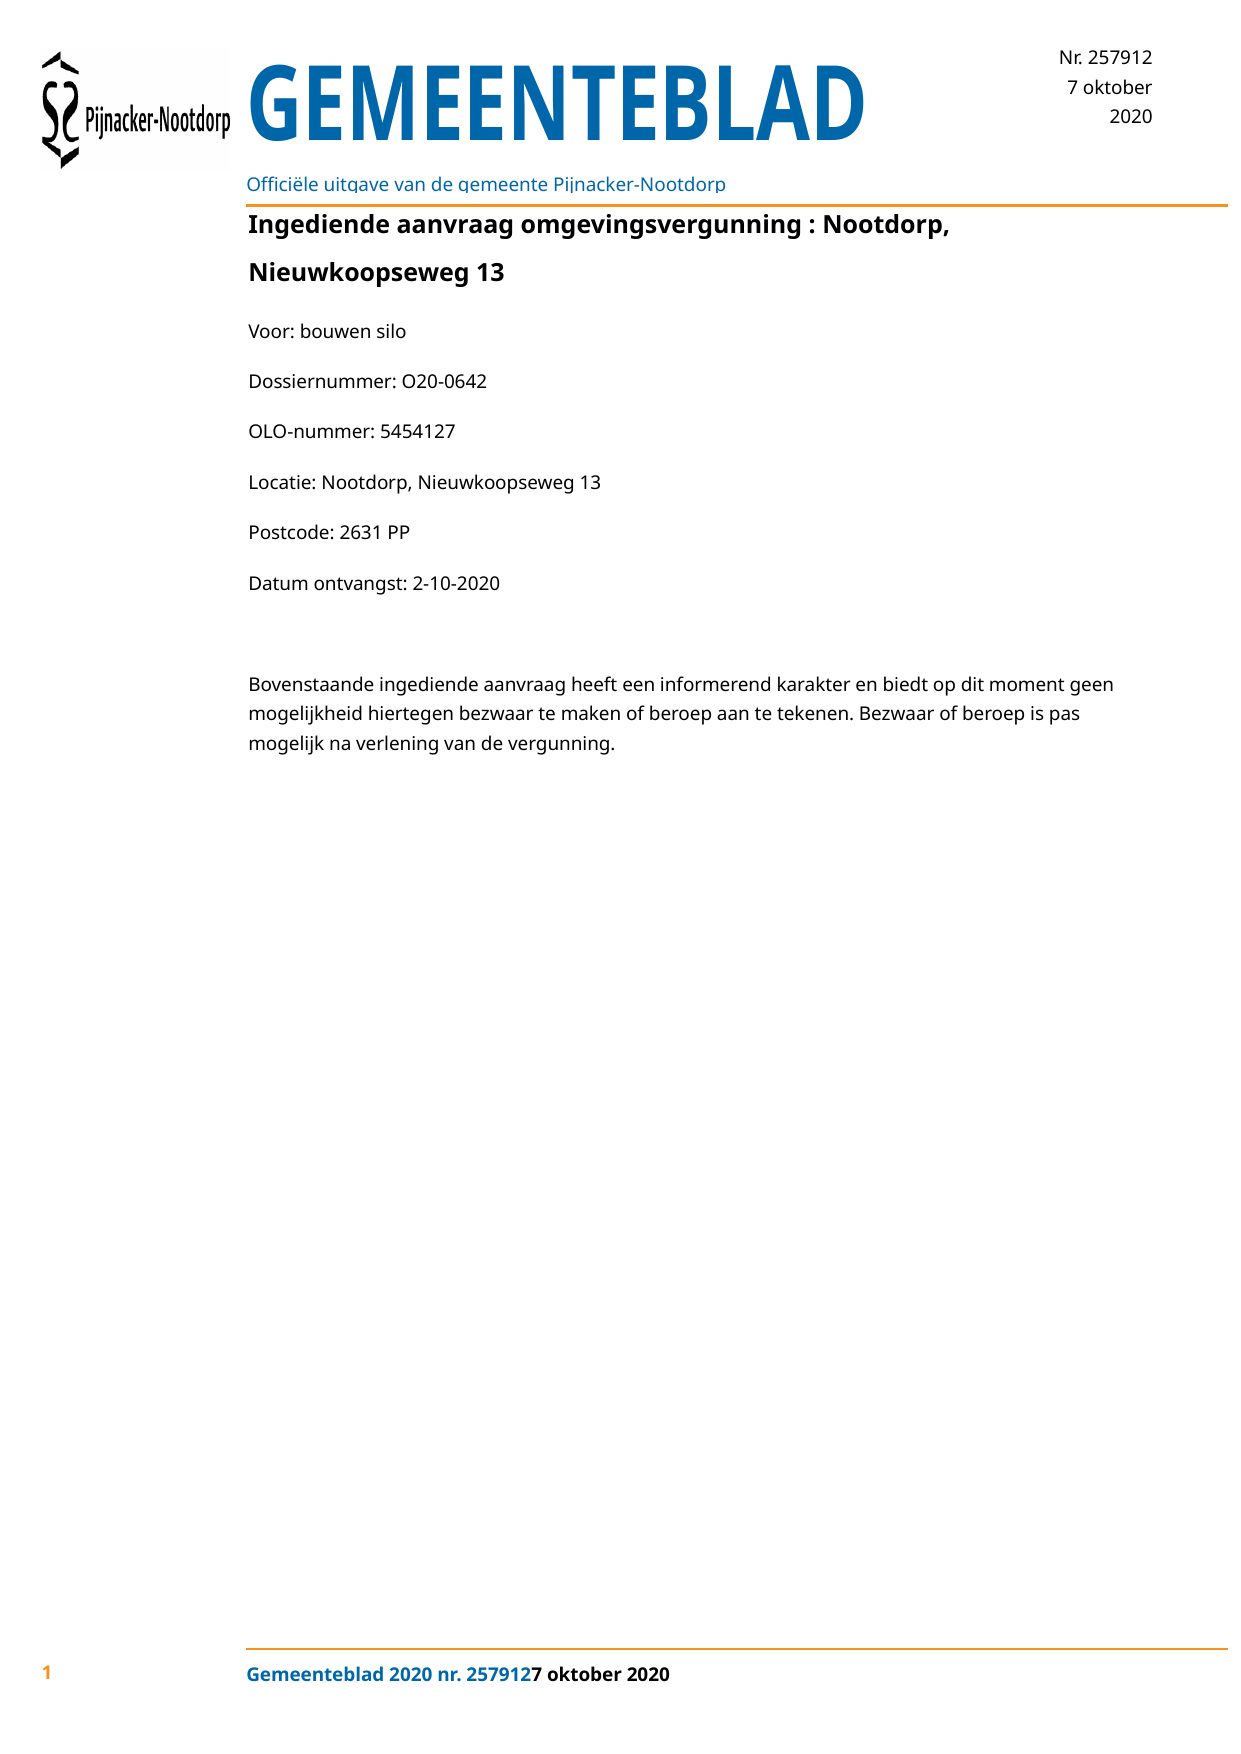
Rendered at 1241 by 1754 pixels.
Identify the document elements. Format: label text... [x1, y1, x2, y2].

text Ingediende aanvraag omgevingsvergunning : Nootdorp, Nieuwkoopseweg 13 [248, 207, 1152, 288]
text Dossiernummer: O20-0642 [248, 368, 1152, 394]
text Locatie: Nootdorp, Nieuwkoopseweg 13 [248, 469, 1152, 495]
text OLO-nummer: 5454127 [248, 419, 1152, 444]
text Postcode: 2631 PP [248, 519, 1152, 545]
text Voor: bouwen silo [248, 318, 1152, 344]
picture [41, 47, 231, 172]
text Datum ontvangst: 2-10-2020 [248, 570, 1152, 596]
text Bovenstaande ingediende aanvraag heeft een informerend karakter en biedt op dit moment geen mogelijkheid hiertegen bezwaar te maken of beroep aan te tekenen. Bezwaar of beroep is pas mogelijk na verlening van de vergunning. [248, 671, 1152, 756]
